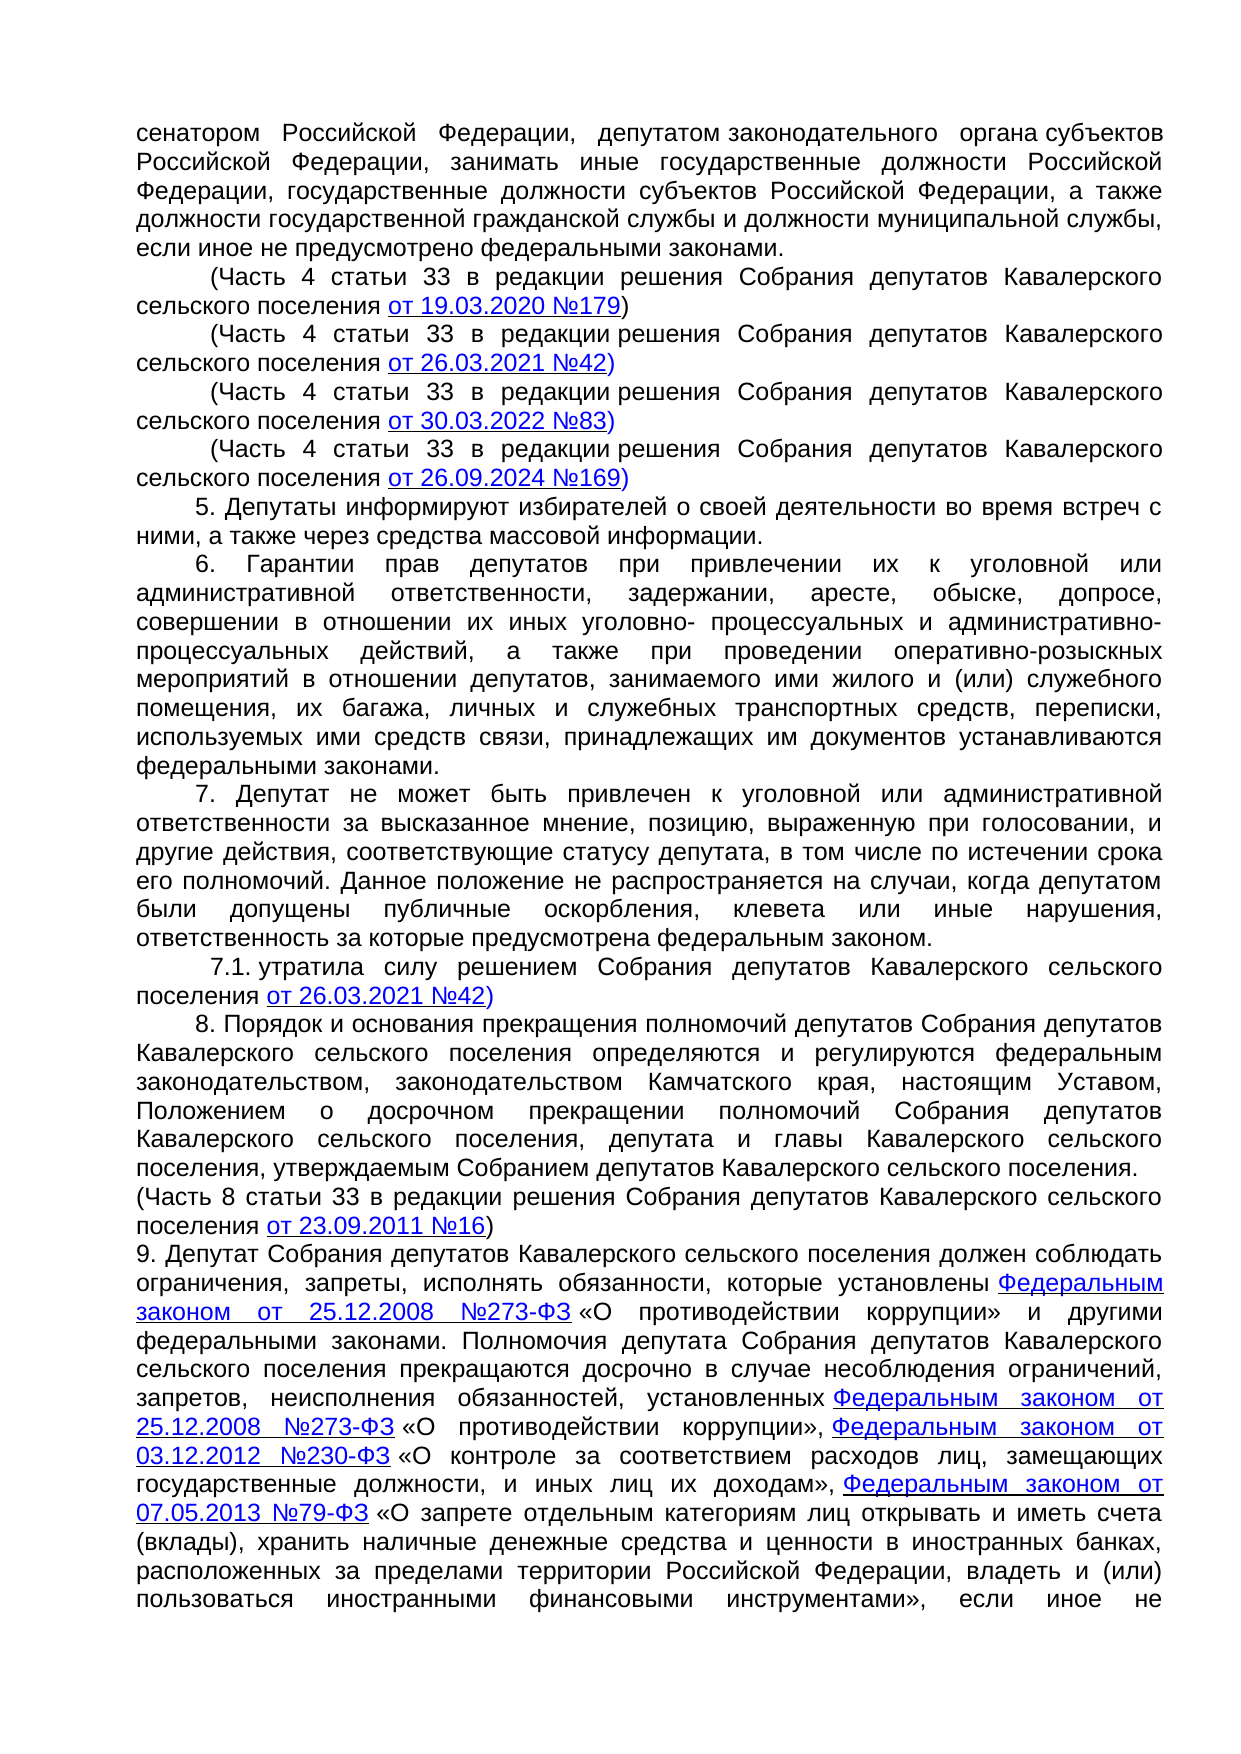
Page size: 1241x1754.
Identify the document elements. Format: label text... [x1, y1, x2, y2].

text 8. Порядок и основания прекращения полномочий депутатов Собрания депутатов Кавалерского сельского поселения определяются и регулируются федеральным законодательством, законодательством Камчатского края, настоящим Уставом, Положением о досрочном прекращении полномочий Собрания депутатов Кавалерского сельского поселения, депутата и главы Кавалерского сельского поселения, утверждаемым Собранием депутатов Кавалерского сельского поселения. [136, 1009, 1163, 1182]
text 6. Гарантии прав депутатов при привлечении их к уголовной или административной ответственности, задержании, аресте, обыске, допросе, совершении в отношении их иных уголовно- процессуальных и административно-процессуальных действий, а также при проведении оперативно-розыскных мероприятий в отношении депутатов, занимаемого ими жилого и (или) служебного помещения, их багажа, личных и служебных транспортных средств, переписки, используемых ими средств связи, принадлежащих им документов устанавливаются федеральными законами. [136, 549, 1163, 779]
text 7.1. утратила силу решением Собрания депутатов Кавалерского сельского поселения от 26.03.2021 №42) [136, 952, 1163, 1009]
text сенатором Российской Федерации, депутатом законодательного органа субъектов Российской Федерации, занимать иные государственные должности Российской Федерации, государственные должности субъектов Российской Федерации, а также должности государственной гражданской службы и должности муниципальной службы, если иное не предусмотрено федеральными законами. [136, 118, 1163, 262]
text 5. Депутаты информируют избирателей о своей деятельности во время встреч с ними, а также через средства массовой информации. [136, 492, 1163, 549]
text (Часть 4 статьи 33 в редакции решения Собрания депутатов Кавалерского сельского поселения от 19.03.2020 №179) [136, 262, 1163, 319]
text 9. Депутат Собрания депутатов Кавалерского сельского поселения должен соблюдать ограничения, запреты, исполнять обязанности, которые установлены Федеральным законом от 25.12.2008 №273-ФЗ «О противодействии коррупции» и другими федеральными законами. Полномочия депутата Собрания депутатов Кавалерского сельского поселения прекращаются досрочно в случае несоблюдения ограничений, запретов, неисполнения обязанностей, установленных Федеральным законом от 25.12.2008 №273-ФЗ «О противодействии коррупции», Федеральным законом от 03.12.2012 №230-ФЗ «О контроле за соответствием расходов лиц, замещающих государственные должности, и иных лиц их доходам», Федеральным законом от 07.05.2013 №79-ФЗ «О запрете отдельным категориям лиц открывать и иметь счета (вклады), хранить наличные денежные средства и ценности в иностранных банках, расположенных за пределами территории Российской Федерации, владеть и (или) пользоваться иностранными финансовыми инструментами», если иное не [136, 1239, 1163, 1613]
text (Часть 4 статьи 33 в редакции решения Собрания депутатов Кавалерского сельского поселения от 26.09.2024 №169) [136, 434, 1163, 492]
text (Часть 4 статьи 33 в редакции решения Собрания депутатов Кавалерского сельского поселения от 30.03.2022 №83) [136, 377, 1163, 434]
text (Часть 8 статьи 33 в редакции решения Собрания депутатов Кавалерского сельского поселения от 23.09.2011 №16) [136, 1182, 1163, 1239]
text 7. Депутат не может быть привлечен к уголовной или административной ответственности за высказанное мнение, позицию, выраженную при голосовании, и другие действия, соответствующие статусу депутата, в том числе по истечении срока его полномочий. Данное положение не распространяется на случаи, когда депутатом были допущены публичные оскорбления, клевета или иные нарушения, ответственность за которые предусмотрена федеральным законом. [136, 779, 1163, 952]
text (Часть 4 статьи 33 в редакции решения Собрания депутатов Кавалерского сельского поселения от 26.03.2021 №42) [136, 319, 1163, 377]
